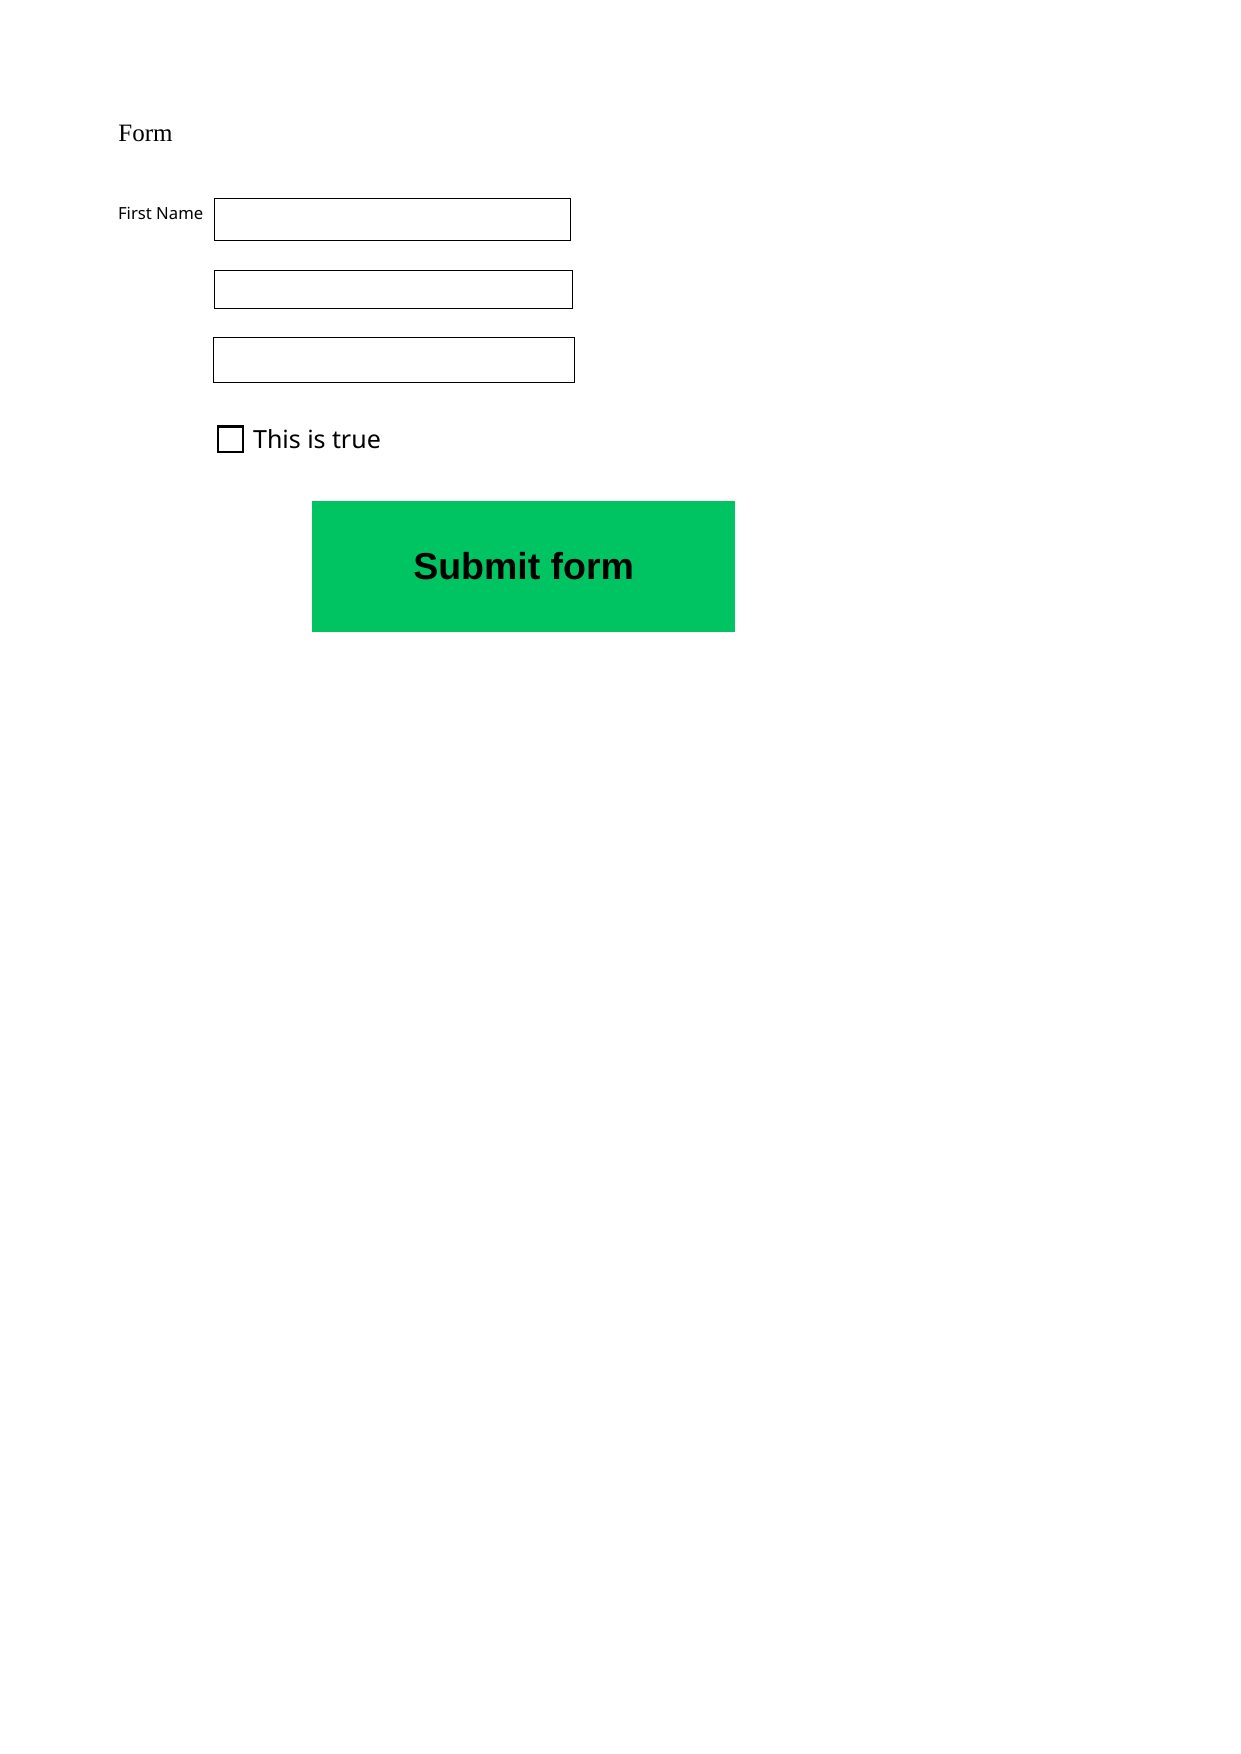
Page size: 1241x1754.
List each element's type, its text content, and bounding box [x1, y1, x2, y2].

text Form [118, 118, 1122, 147]
